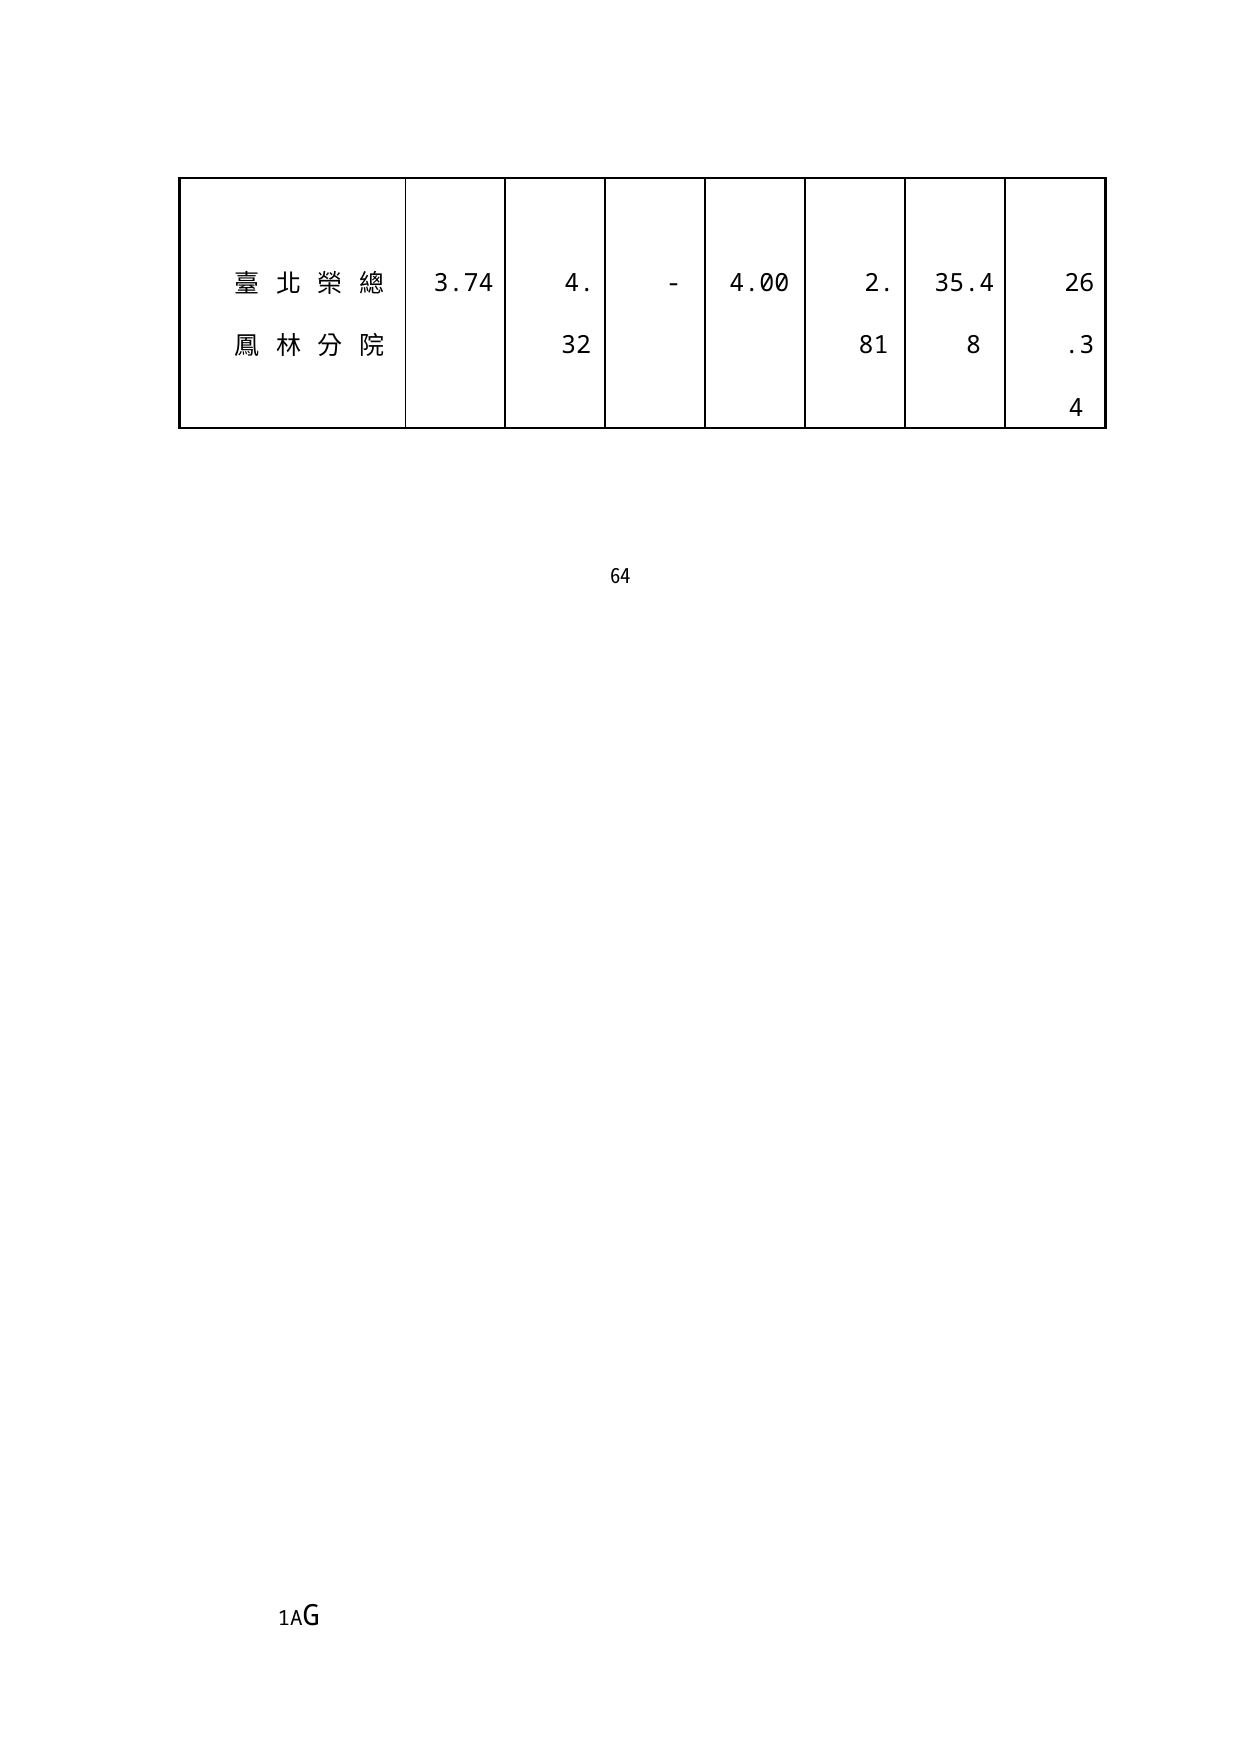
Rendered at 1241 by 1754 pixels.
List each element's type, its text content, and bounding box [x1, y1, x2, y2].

table_cell 4.00 [706, 179, 804, 427]
table_cell 2.81 [806, 179, 904, 427]
table_cell 4.32 [506, 179, 604, 427]
table_cell - [606, 179, 704, 427]
table_cell 3.74 [406, 179, 504, 427]
table_cell 26.34 [1006, 179, 1104, 427]
table_cell 35.48 [906, 179, 1004, 427]
table_cell 臺北榮總鳳林分院 [181, 179, 405, 427]
